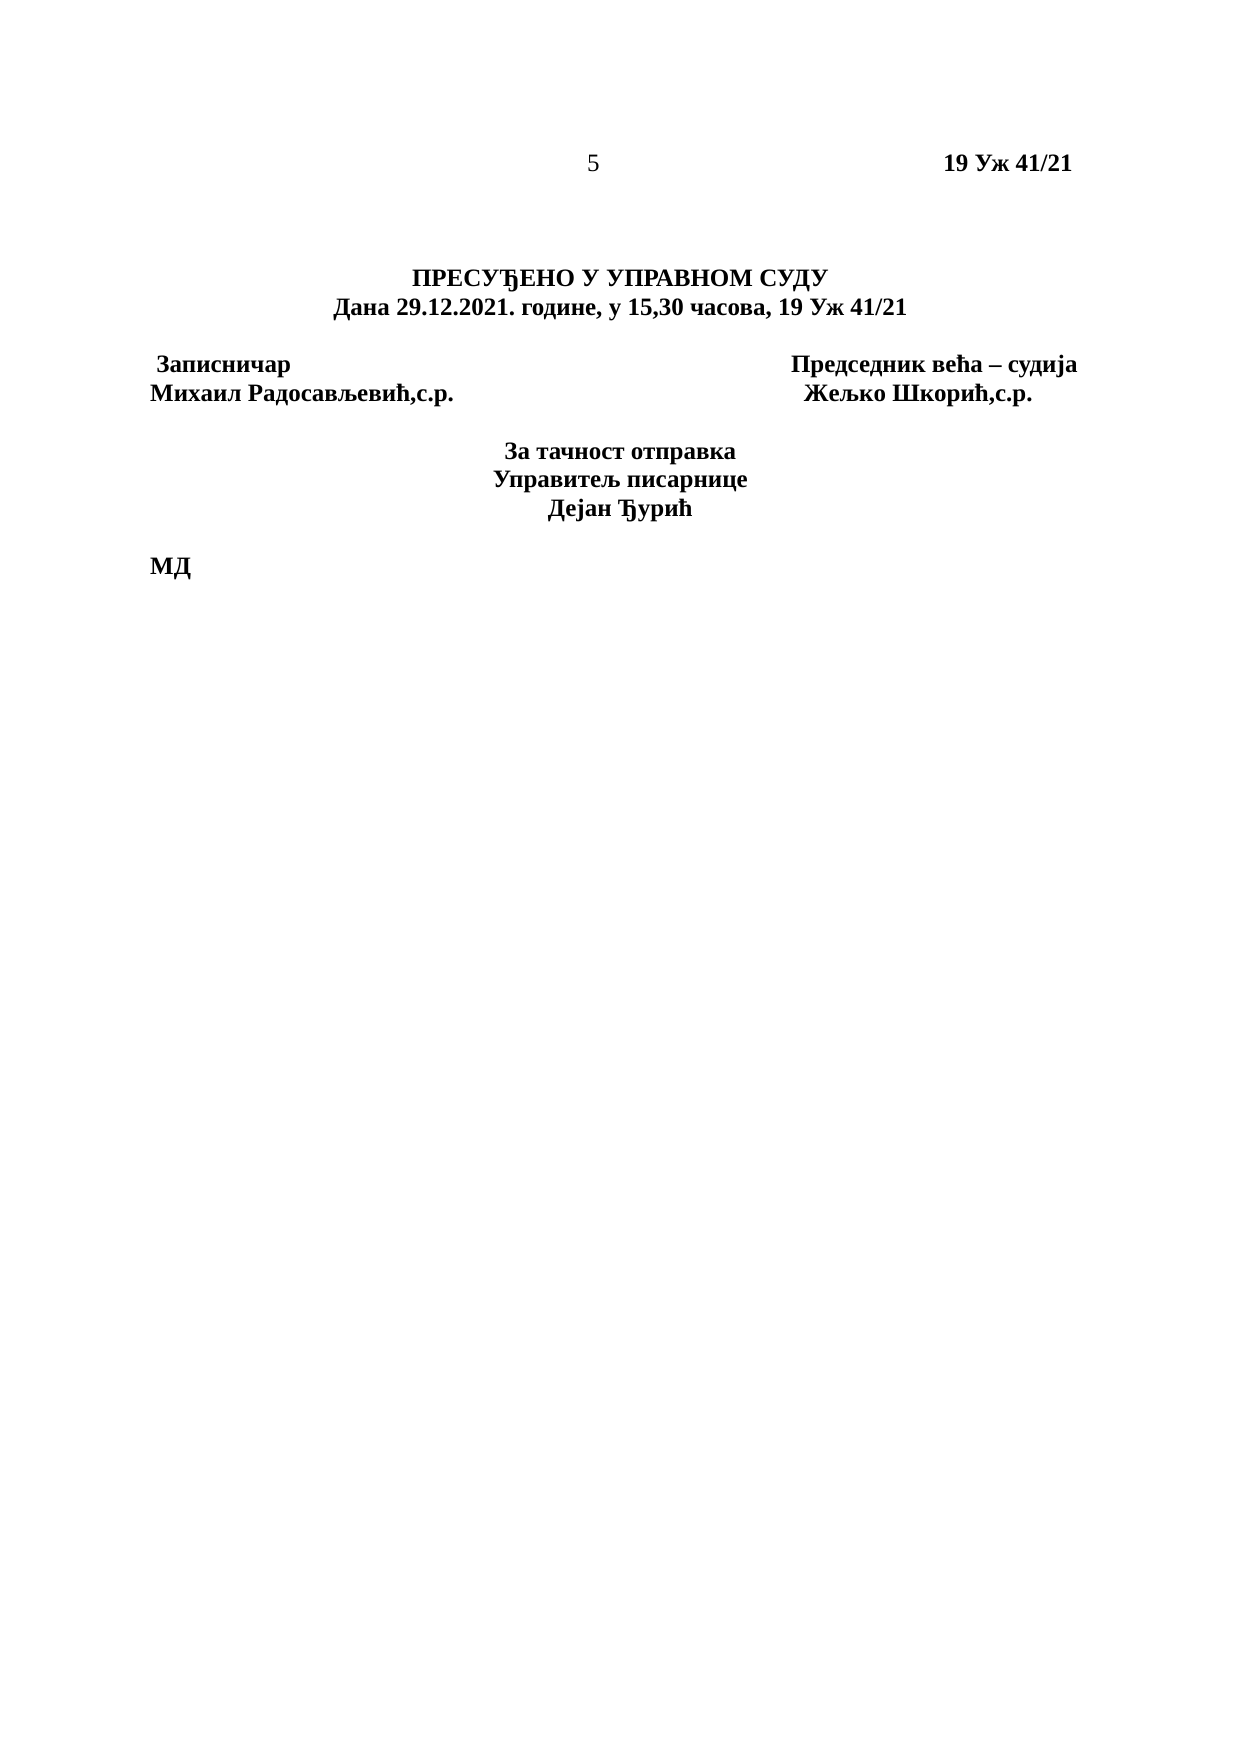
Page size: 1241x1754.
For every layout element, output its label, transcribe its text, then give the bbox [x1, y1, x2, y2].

text За тачност отправка [150, 436, 1090, 464]
text Дејан Ђурић [150, 493, 1090, 522]
text Записничар Председник већа – судија [150, 349, 1090, 378]
text Управитељ писарнице [150, 464, 1090, 493]
text Михаил Радосављевић,с.р. Жељко Шкорић,с.р. [150, 378, 1090, 407]
text МД [150, 551, 1090, 579]
text ПРЕСУЂЕНО У УПРАВНОМ СУДУ [150, 263, 1090, 292]
text Дана 29.12.2021. године, у 15,30 часова, 19 Уж 41/21 [150, 292, 1090, 321]
